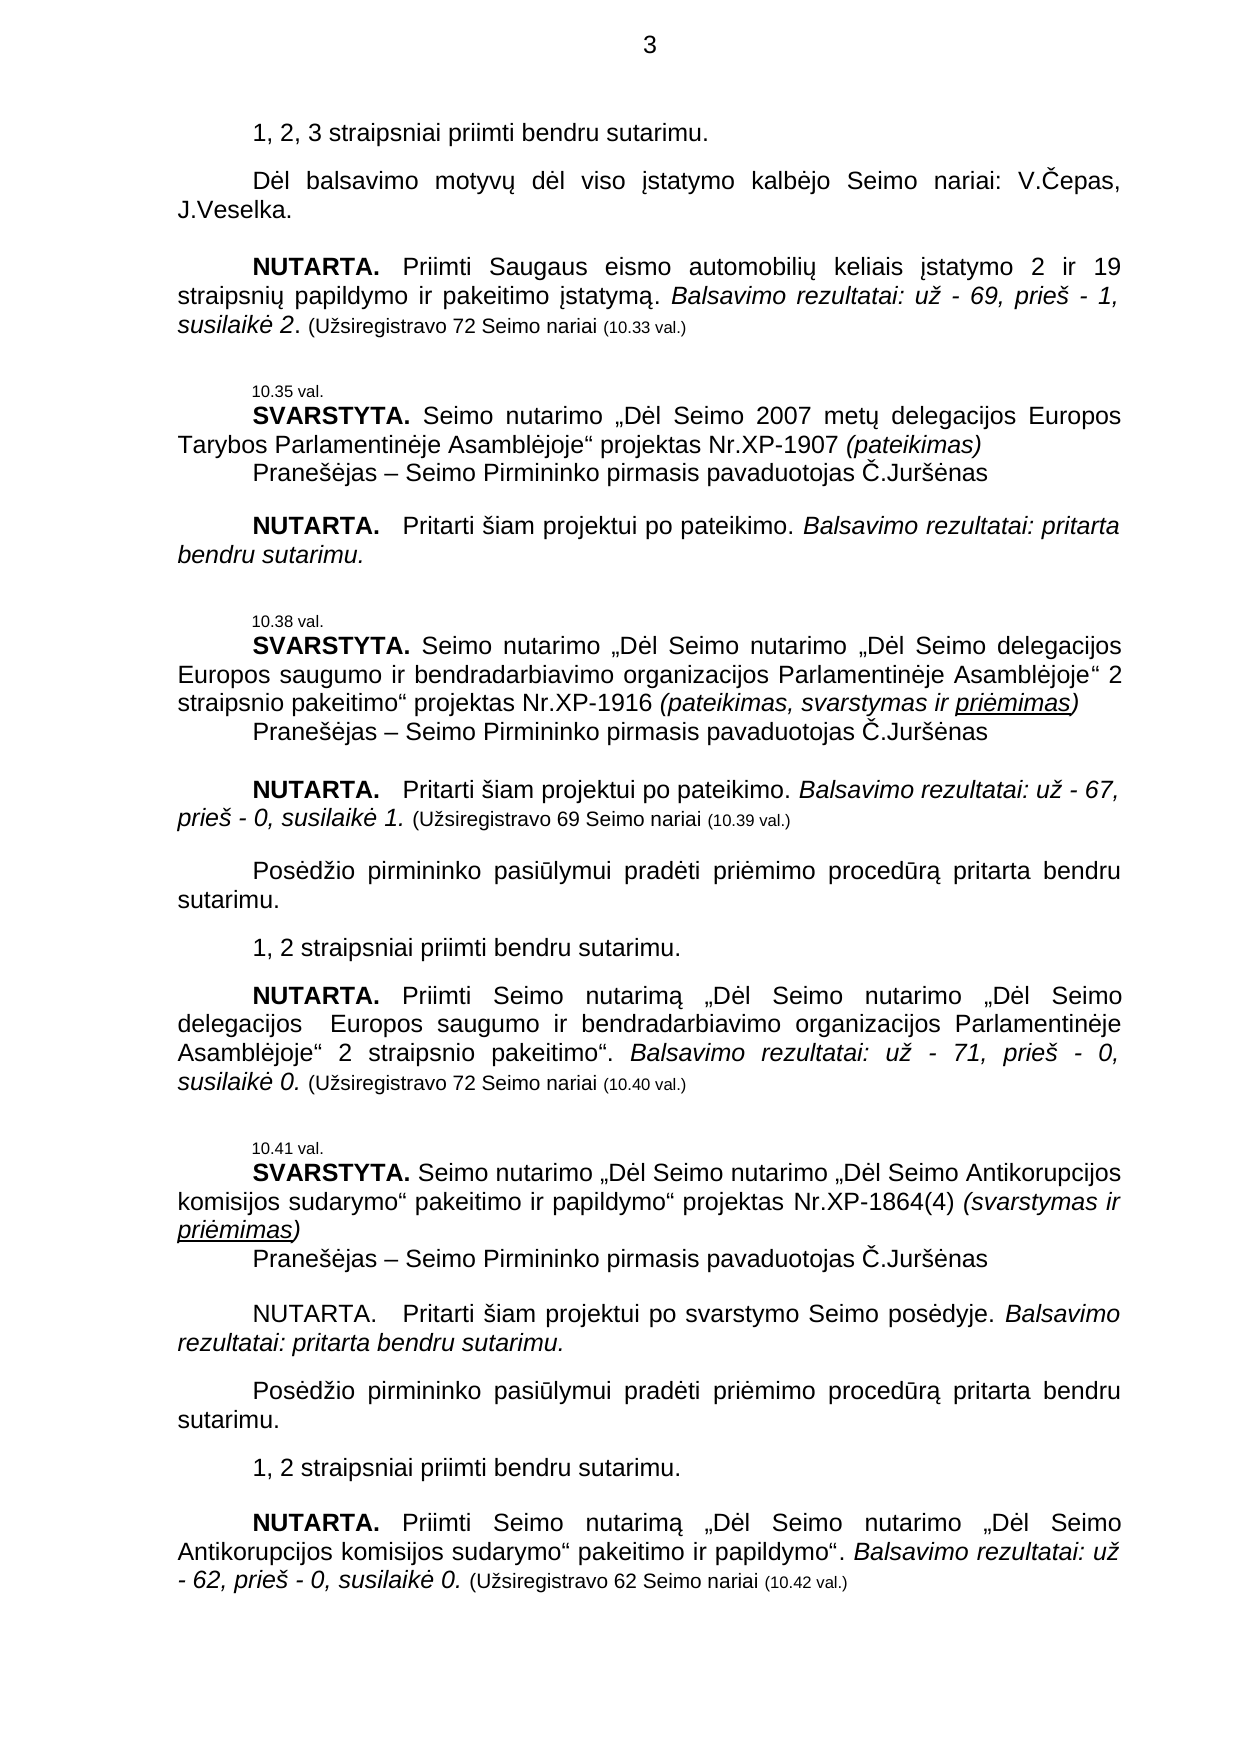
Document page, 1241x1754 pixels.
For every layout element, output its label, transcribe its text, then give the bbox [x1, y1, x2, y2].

text 1, 2 straipsniai priimti bendru sutarimu. [177, 933, 1122, 961]
text NUTARTA. Priimti Seimo nutarimą „Dėl Seimo nutarimo „Dėl Seimo delegacijos Europos saugumo ir bendradarbiavimo organizacijos Parlamentinėje Asamblėjoje“ 2 straipsnio pakeitimo“. Balsavimo rezultatai: už - 71, prieš - 0, susilaikė 0. (Užsiregistravo 72 Seimo nariai (10.40 val.) [177, 981, 1122, 1096]
text SVARSTYTA. Seimo nutarimo „Dėl Seimo nutarimo „Dėl Seimo Antikorupcijos komisijos sudarymo“ pakeitimo ir papildymo“ projektas Nr.XP-1864(4) (svarstymas ir priėmimas) [177, 1158, 1122, 1244]
text SVARSTYTA. Seimo nutarimo „Dėl Seimo 2007 metų delegacijos Europos Tarybos Parlamentinėje Asamblėjoje“ projektas Nr.XP-1907 (pateikimas) [177, 401, 1122, 458]
text NUTARTA. Pritarti šiam projektui po pateikimo. Balsavimo rezultatai: pritarta bendru sutarimu. [177, 511, 1122, 568]
text Pranešėjas – Seimo Pirmininko pirmasis pavaduotojas Č.Juršėnas [177, 717, 1122, 746]
text 1, 2 straipsniai priimti bendru sutarimu. [177, 1453, 1122, 1481]
text NUTARTA. Pritarti šiam projektui po svarstymo Seimo posėdyje. Balsavimo rezultatai: pritarta bendru sutarimu. [177, 1299, 1122, 1357]
text Dėl balsavimo motyvų dėl viso įstatymo kalbėjo Seimo nariai: V.Čepas, J.Veselka. [177, 166, 1122, 223]
text 10.35 val. [177, 382, 1122, 401]
text NUTARTA. Priimti Seimo nutarimą „Dėl Seimo nutarimo „Dėl Seimo Antikorupcijos komisijos sudarymo“ pakeitimo ir papildymo“. Balsavimo rezultatai: už - 62, prieš - 0, susilaikė 0. (Užsiregistravo 62 Seimo nariai (10.42 val.) [177, 1508, 1122, 1594]
text Posėdžio pirmininko pasiūlymui pradėti priėmimo procedūrą pritarta bendru sutarimu. [177, 856, 1122, 913]
text Pranešėjas – Seimo Pirmininko pirmasis pavaduotojas Č.Juršėnas [177, 458, 1122, 487]
text 10.38 val. [177, 612, 1122, 631]
text Posėdžio pirmininko pasiūlymui pradėti priėmimo procedūrą pritarta bendru sutarimu. [177, 1376, 1122, 1433]
text SVARSTYTA. Seimo nutarimo „Dėl Seimo nutarimo „Dėl Seimo delegacijos Europos saugumo ir bendradarbiavimo organizacijos Parlamentinėje Asamblėjoje“ 2 straipsnio pakeitimo“ projektas Nr.XP-1916 (pateikimas, svarstymas ir priėmimas) [177, 631, 1122, 717]
text Pranešėjas – Seimo Pirmininko pirmasis pavaduotojas Č.Juršėnas [177, 1244, 1122, 1273]
text NUTARTA. Pritarti šiam projektui po pateikimo. Balsavimo rezultatai: už - 67, prieš - 0, susilaikė 1. (Užsiregistravo 69 Seimo nariai (10.39 val.) [177, 774, 1122, 832]
text 10.41 val. [177, 1139, 1122, 1158]
text 1, 2, 3 straipsniai priimti bendru sutarimu. [177, 118, 1122, 147]
text NUTARTA. Priimti Saugaus eismo automobilių keliais įstatymo 2 ir 19 straipsnių papildymo ir pakeitimo įstatymą. Balsavimo rezultatai: už - 69, prieš - 1, susilaikė 2. (Užsiregistravo 72 Seimo nariai (10.33 val.) [177, 252, 1122, 338]
